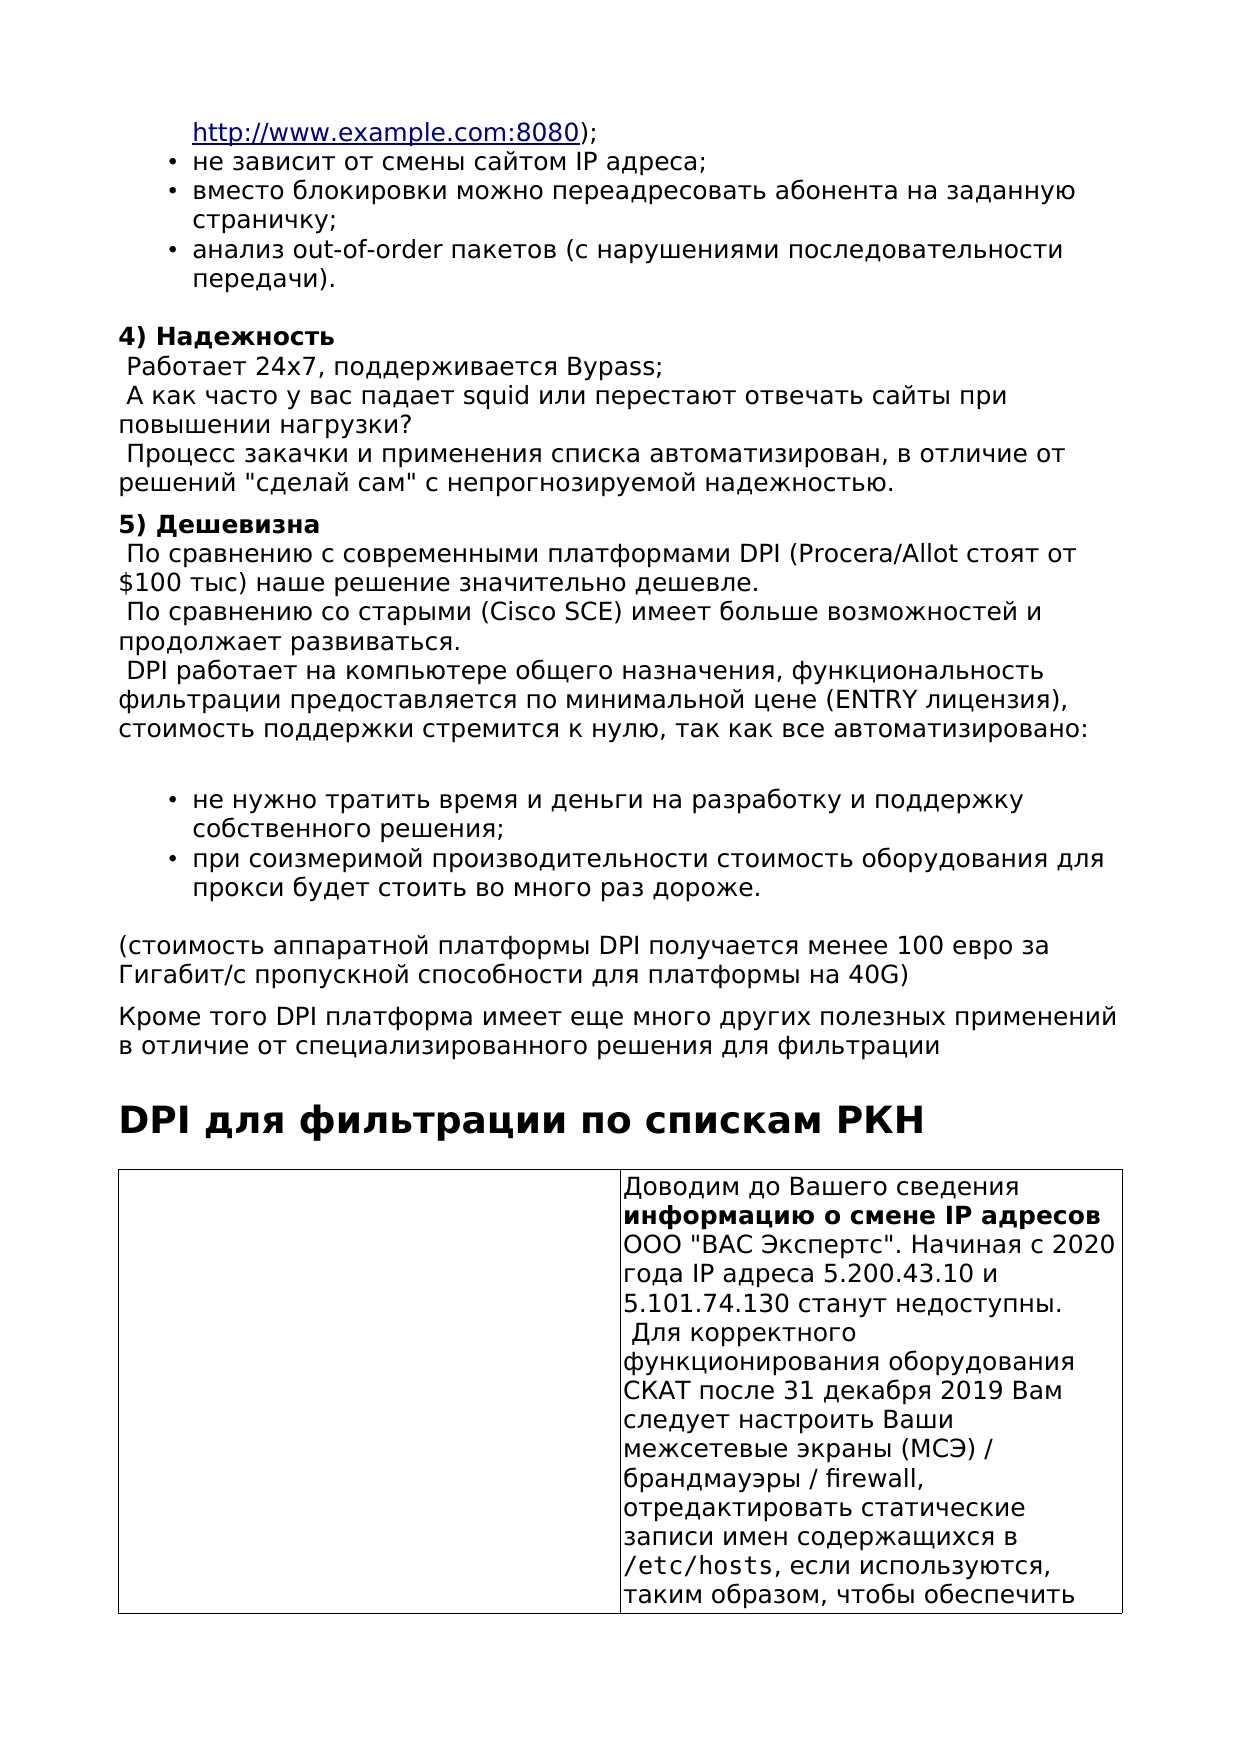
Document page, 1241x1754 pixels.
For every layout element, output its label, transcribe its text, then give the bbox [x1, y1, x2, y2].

text 4) Надежность Работает 24x7, поддерживается Bypass; А как часто у вас падает squid или перестают отвечать сайты при повышении нагрузки? Процесс закачки и применения списка автоматизирован, в отличие от решений "сделай сам" с непрогнозируемой надежностью. [118, 323, 1122, 498]
text Кроме того DPI платформа имеет еще много других полезных применений в отличие от специализированного решения для фильтрации [118, 1002, 1122, 1061]
subtitle DPI для фильтрации по спискам РКН [118, 1098, 1122, 1142]
list http://www.example.com:8080); [177, 118, 1122, 147]
list не нужно тратить время и деньги на разработку и поддержку собственного решения; [177, 785, 1122, 844]
list вместо блокировки можно переадресовать абонента на заданную страничку; [177, 176, 1122, 235]
list не зависит от смены сайтом IP адреса; [177, 147, 1122, 176]
table_header Доводим до Вашего сведения информацию о смене IP адресов ООО "ВАС Экспертс". Начиная с 2020 года IP адреса 5.200.43.10 и 5.101.74.130 станут недоступны. Для корректного функционирования оборудования СКАТ после 31 декабря 2019 Вам следует настроить Ваши межсетевые экраны (МСЭ) / брандмауэры / firewall, отредактировать статические записи имен содержащихся в /etc/hosts, если используются, таким образом, чтобы обеспечить [621, 1170, 1122, 1613]
text (стоимость аппаратной платформы DPI получается менее 100 евро за Гигабит/c пропускной способности для платформы на 40G) [118, 932, 1122, 990]
list анализ out-of-order пакетов (с нарушениями последовательности передачи). [177, 235, 1122, 293]
text 5) Дешевизна По сравнению с современными платформами DPI (Procera/Allot стоят от $100 тыс) наше решение значительно дешевле. По сравнению со старыми (Cisco SCE) имеет больше возможностей и продолжает развиваться. DPI работает на компьютере общего назначения, функциональность фильтрации предоставляется по минимальной цене (ENTRY лицензия), стоимость поддержки стремится к нулю, так как все автоматизировано: [118, 510, 1122, 743]
table_header [119, 1170, 620, 1613]
list при соизмеримой производительности стоимость оборудования для прокси будет стоить во много раз дороже. [177, 844, 1122, 902]
